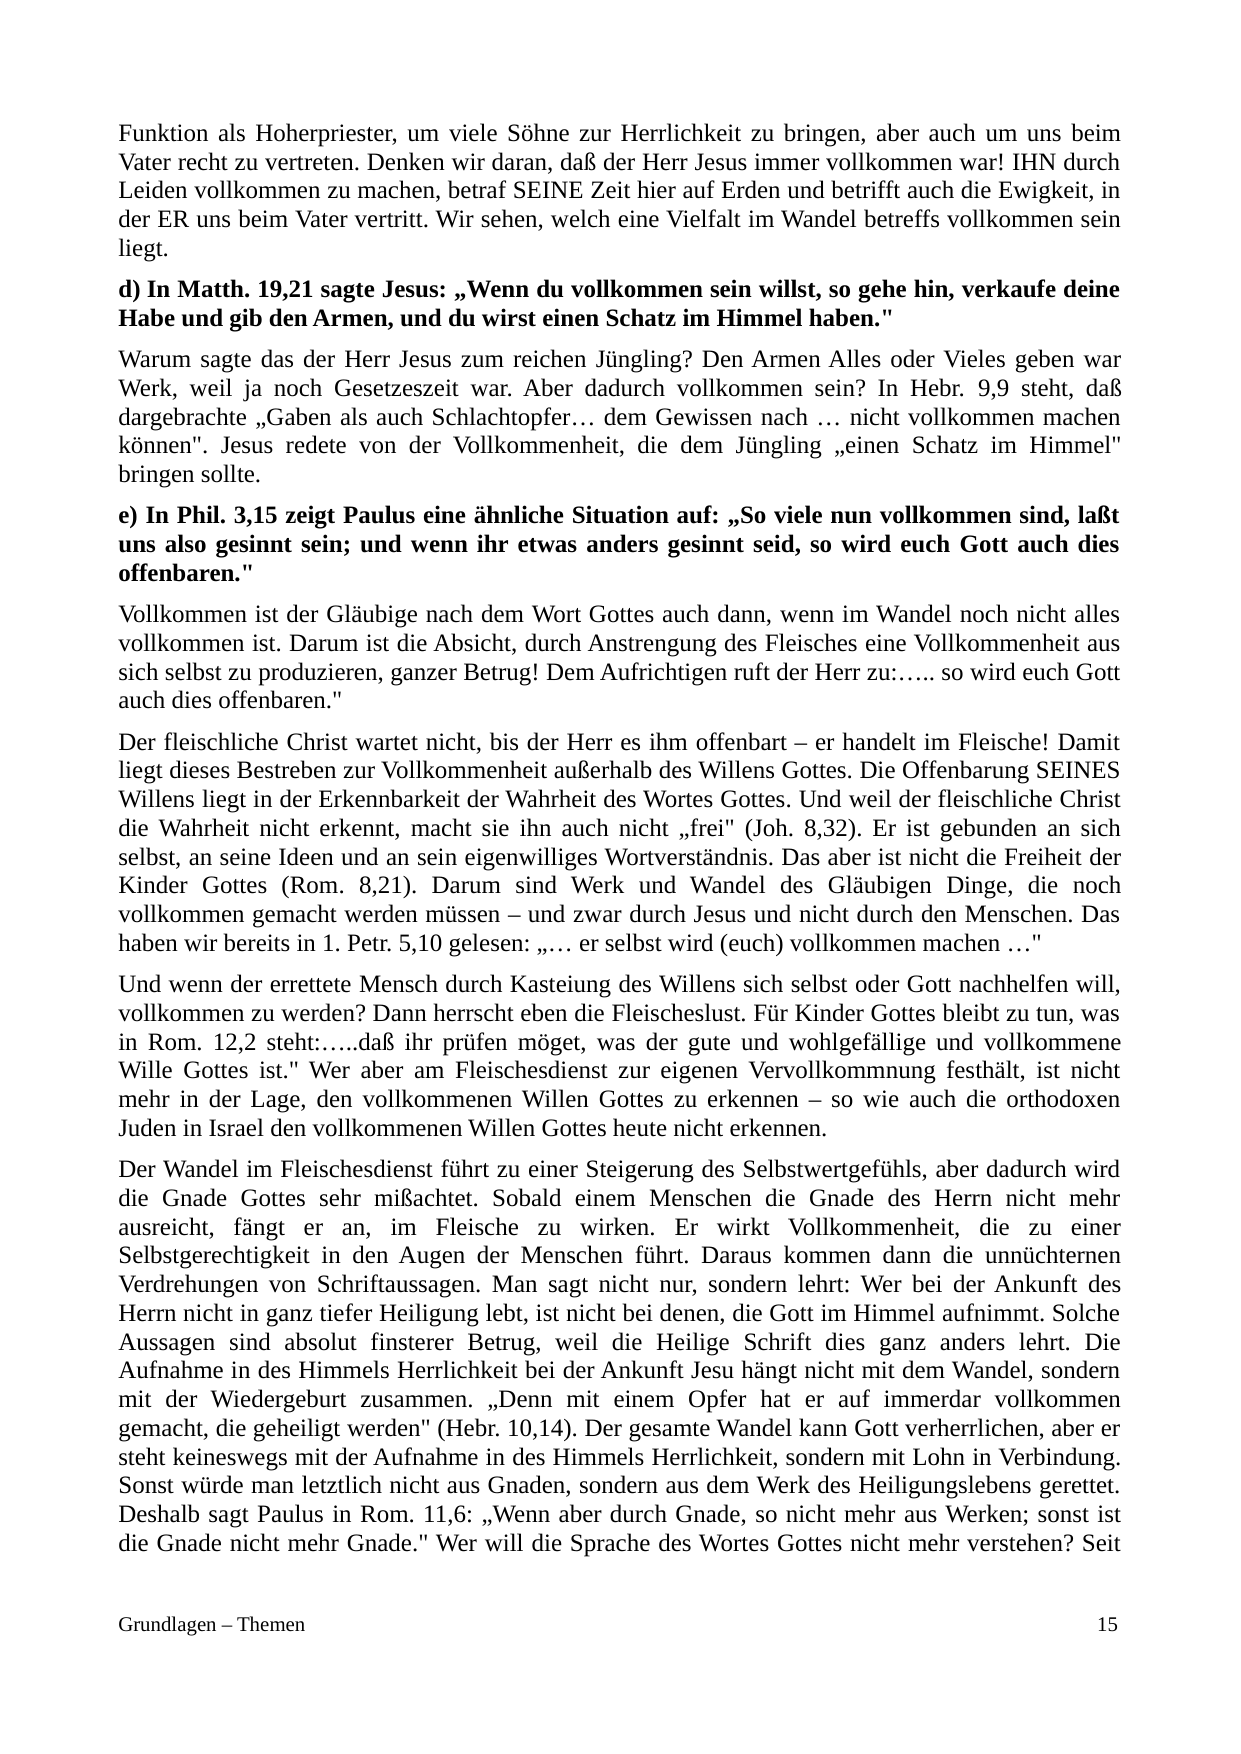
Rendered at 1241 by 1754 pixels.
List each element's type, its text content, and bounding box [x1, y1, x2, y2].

text d) In Matth. 19,21 sagte Jesus: „Wenn du vollkommen sein willst, so gehe hin, verkaufe deine Habe und gib den Armen, und du wirst einen Schatz im Himmel haben." [118, 274, 1122, 332]
text e) In Phil. 3,15 zeigt Paulus eine ähnliche Situation auf: „So viele nun vollkommen sind, laßt uns also gesinnt sein; und wenn ihr etwas anders gesinnt seid, so wird euch Gott auch dies offenbaren." [118, 501, 1122, 587]
text Warum sagte das der Herr Jesus zum reichen Jüngling? Den Armen Alles oder Vieles geben war Werk, weil ja noch Gesetzeszeit war. Aber dadurch vollkommen sein? In Hebr. 9,9 steht, daß dargebrachte „Gaben als auch Schlachtopfer… dem Gewissen nach … nicht vollkommen machen können". Jesus redete von der Vollkommenheit, die dem Jüngling „einen Schatz im Himmel" bringen sollte. [118, 344, 1122, 488]
text Vollkommen ist der Gläubige nach dem Wort Gottes auch dann, wenn im Wandel noch nicht alles vollkommen ist. Darum ist die Absicht, durch Anstrengung des Fleisches eine Vollkommenheit aus sich selbst zu produzieren, ganzer Betrug! Dem Aufrichtigen ruft der Herr zu:….. so wird euch Gott auch dies offenbaren." [118, 599, 1122, 714]
text Und wenn der errettete Mensch durch Kasteiung des Willens sich selbst oder Gott nachhelfen will, vollkommen zu werden? Dann herrscht eben die Fleischeslust. Für Kinder Gottes bleibt zu tun, was in Rom. 12,2 steht:…..daß ihr prüfen möget, was der gute und wohlgefällige und vollkommene Wille Gottes ist." Wer aber am Fleischesdienst zur eigenen Vervollkommnung festhält, ist nicht mehr in der Lage, den vollkommenen Willen Gottes zu erkennen – so wie auch die orthodoxen Juden in Israel den vollkommenen Willen Gottes heute nicht erkennen. [118, 969, 1122, 1142]
text Der fleischliche Christ wartet nicht, bis der Herr es ihm offenbart – er handelt im Fleische! Damit liegt dieses Bestreben zur Vollkommenheit außerhalb des Willens Gottes. Die Offenbarung SEINES Willens liegt in der Erkennbarkeit der Wahrheit des Wortes Gottes. Und weil der fleischliche Christ die Wahrheit nicht erkennt, macht sie ihn auch nicht „frei" (Joh. 8,32). Er ist gebunden an sich selbst, an seine Ideen und an sein eigenwilliges Wortverständnis. Das aber ist nicht die Freiheit der Kinder Gottes (Rom. 8,21). Darum sind Werk und Wandel des Gläubigen Dinge, die noch vollkommen gemacht werden müssen – und zwar durch Jesus und nicht durch den Menschen. Das haben wir bereits in 1. Petr. 5,10 gelesen: „… er selbst wird (euch) vollkommen machen …" [118, 727, 1122, 957]
text Funktion als Hoherpriester, um viele Söhne zur Herrlichkeit zu bringen, aber auch um uns beim Vater recht zu vertreten. Denken wir daran, daß der Herr Jesus immer vollkommen war! IHN durch Leiden vollkommen zu machen, betraf SEINE Zeit hier auf Erden und betrifft auch die Ewigkeit, in der ER uns beim Vater vertritt. Wir sehen, welch eine Vielfalt im Wandel betreffs vollkommen sein liegt. [118, 118, 1122, 262]
text Der Wandel im Fleischesdienst führt zu einer Steigerung des Selbstwertgefühls, aber dadurch wird die Gnade Gottes sehr mißachtet. Sobald einem Menschen die Gnade des Herrn nicht mehr ausreicht, fängt er an, im Fleische zu wirken. Er wirkt Vollkommenheit, die zu einer Selbstgerechtigkeit in den Augen der Menschen führt. Daraus kommen dann die unnüchternen Verdrehungen von Schriftaussagen. Man sagt nicht nur, sondern lehrt: Wer bei der Ankunft des Herrn nicht in ganz tiefer Heiligung lebt, ist nicht bei denen, die Gott im Himmel aufnimmt. Solche Aussagen sind absolut finsterer Betrug, weil die Heilige Schrift dies ganz anders lehrt. Die Aufnahme in des Himmels Herrlichkeit bei der Ankunft Jesu hängt nicht mit dem Wandel, sondern mit der Wiedergeburt zusammen. „Denn mit einem Opfer hat er auf immerdar vollkommen gemacht, die geheiligt werden" (Hebr. 10,14). Der gesamte Wandel kann Gott verherrlichen, aber er steht keineswegs mit der Aufnahme in des Himmels Herrlichkeit, sondern mit Lohn in Verbindung. Sonst würde man letztlich nicht aus Gnaden, sondern aus dem Werk des Heiligungslebens gerettet. Deshalb sagt Paulus in Rom. 11,6: „Wenn aber durch Gnade, so nicht mehr aus Werken; sonst ist die Gnade nicht mehr Gnade." Wer will die Sprache des Wortes Gottes nicht mehr verstehen? Seit [118, 1154, 1122, 1557]
